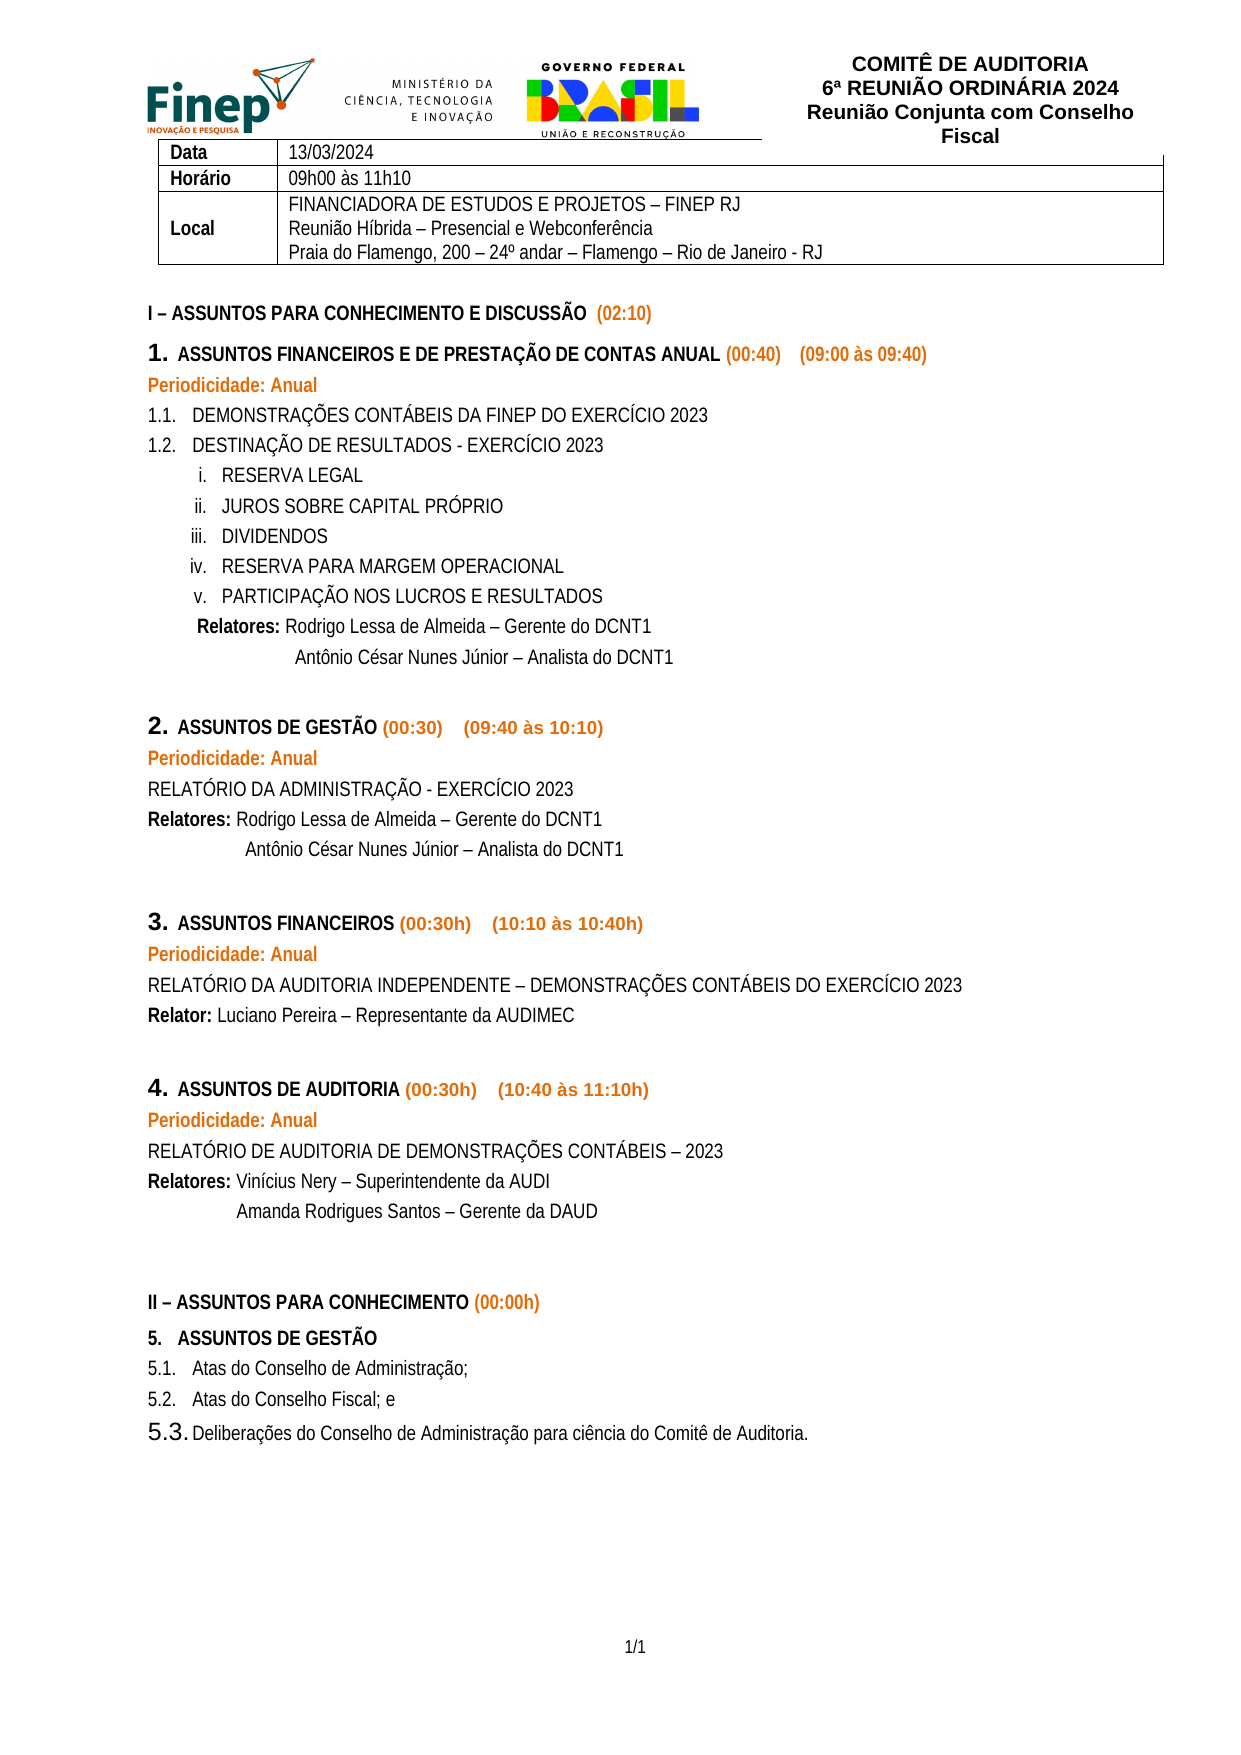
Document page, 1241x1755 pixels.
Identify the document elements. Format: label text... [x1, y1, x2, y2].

table_cell 09h00 às 11h10 [278, 166, 1163, 191]
list ASSUNTOS DE AUDITORIA (00:30h) (10:40 às 11:10h) [148, 1073, 1122, 1102]
table_header Data [159, 140, 277, 165]
list Periodicidade: Anual [148, 1108, 1122, 1132]
list Atas do Conselho de Administração; [148, 1356, 1122, 1380]
text Relatores: Vinícius Nery – Superintendente da AUDI [148, 1169, 1122, 1193]
text II – ASSUNTOS PARA CONHECIMENTO (00:00h) [148, 1289, 1122, 1313]
list ASSUNTOS DE GESTÃO (00:30) (09:40 às 10:10) [148, 711, 1122, 740]
list ASSUNTOS DE GESTÃO [148, 1326, 1122, 1350]
list Periodicidade: Anual [148, 373, 1122, 397]
list RELATÓRIO DA ADMINISTRAÇÃO - EXERCÍCIO 2023 [148, 776, 1122, 800]
text I – ASSUNTOS PARA CONHECIMENTO E DISCUSSÃO (02:10) [148, 301, 1122, 325]
list RELATÓRIO DA AUDITORIA INDEPENDENTE – DEMONSTRAÇÕES CONTÁBEIS DO EXERCÍCIO 2023 [148, 973, 1122, 997]
list RESERVA PARA MARGEM OPERACIONAL [207, 554, 1122, 578]
list DEMONSTRAÇÕES CONTÁBEIS DA FINEP DO EXERCÍCIO 2023 [148, 403, 1122, 427]
list PARTICIPAÇÃO NOS LUCROS E RESULTADOS [207, 584, 1122, 608]
list ASSUNTOS FINANCEIROS E DE PRESTAÇÃO DE CONTAS ANUAL (00:40) (09:00 às 09:40) [148, 338, 1122, 366]
list JUROS SOBRE CAPITAL PRÓPRIO [207, 493, 1122, 517]
text Relatores: Rodrigo Lessa de Almeida – Gerente do DCNT1 [174, 614, 1122, 638]
list DESTINAÇÃO DE RESULTADOS - EXERCÍCIO 2023 [148, 433, 1122, 457]
table_header 13/03/2024 [278, 140, 1163, 165]
text Antônio César Nunes Júnior – Analista do DCNT1 [174, 644, 1122, 668]
text Relator: Luciano Pereira – Representante da AUDIMEC [148, 1003, 1122, 1027]
text Antônio César Nunes Júnior – Analista do DCNT1 [174, 837, 1122, 861]
list DIVIDENDOS [207, 524, 1122, 548]
list Atas do Conselho Fiscal; e [148, 1386, 1122, 1410]
list Periodicidade: Anual [148, 942, 1122, 966]
list Periodicidade: Anual [148, 746, 1122, 770]
table_cell FINANCIADORA DE ESTUDOS E PROJETOS – FINEP RJ Reunião Híbrida – Presencial e Webconferência Praia do Flamengo, 200 – 24º andar – Flamengo – Rio de Janeiro - RJ [278, 192, 1163, 264]
list RESERVA LEGAL [207, 463, 1122, 487]
table_cell Local [159, 192, 277, 264]
list ASSUNTOS FINANCEIROS (00:30h) (10:10 às 10:40h) [148, 907, 1122, 936]
table_cell Horário [159, 166, 277, 191]
text Relatores: Rodrigo Lessa de Almeida – Gerente do DCNT1 [148, 807, 1122, 831]
list Deliberações do Conselho de Administração para ciência do Comitê de Auditoria. [148, 1417, 1122, 1445]
text Amanda Rodrigues Santos – Gerente da DAUD [148, 1199, 1122, 1223]
list RELATÓRIO DE AUDITORIA DE DEMONSTRAÇÕES CONTÁBEIS – 2023 [148, 1138, 1122, 1162]
